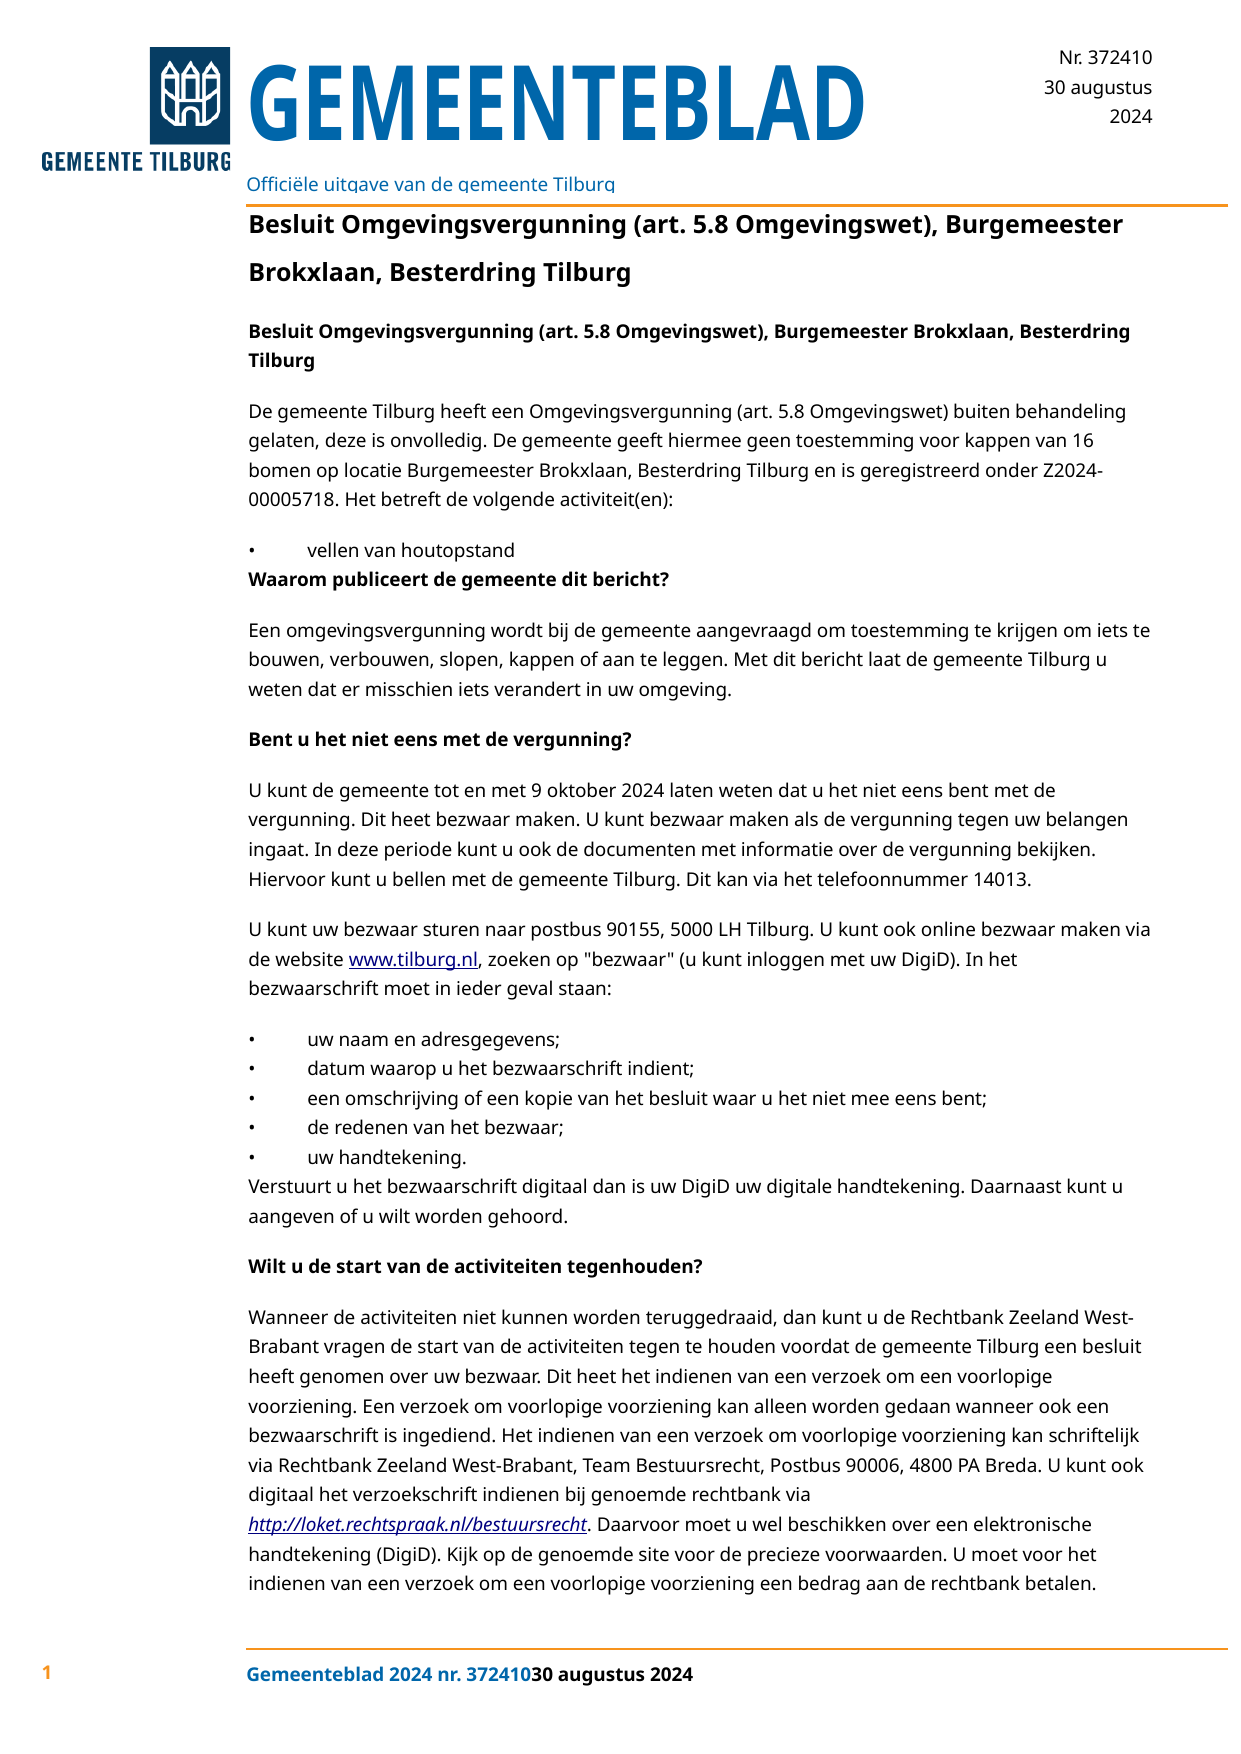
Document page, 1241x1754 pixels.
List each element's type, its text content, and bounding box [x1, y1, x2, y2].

text Bent u het niet eens met de vergunning? [248, 727, 1152, 752]
list uw handtekening. [248, 1144, 1152, 1170]
text Een omgevingsvergunning wordt bij de gemeente aangevraagd om toestemming te krijgen om iets te bouwen, verbouwen, slopen, kappen of aan te leggen. Met dit bericht laat de gemeente Tilburg u weten dat er misschien iets verandert in uw omgeving. [248, 617, 1152, 702]
text Waarom publiceert de gemeente dit bericht? [248, 567, 1152, 592]
list de redenen van het bezwaar; [248, 1114, 1152, 1140]
text De gemeente Tilburg heeft een Omgevingsvergunning (art. 5.8 Omgevingswet) buiten behandeling gelaten, deze is onvolledig. De gemeente geeft hiermee geen toestemming voor kappen van 16 bomen op locatie Burgemeester Brokxlaan, Besterdring Tilburg en is geregistreerd onder Z2024-00005718. Het betreft de volgende activiteit(en): [248, 398, 1152, 512]
picture [41, 47, 231, 172]
text Besluit Omgevingsvergunning (art. 5.8 Omgevingswet), Burgemeester Brokxlaan, Besterdring Tilburg [248, 318, 1152, 373]
list uw naam en adresgegevens; [248, 1026, 1152, 1052]
text Verstuurt u het bezwaarschrift digitaal dan is uw DigiD uw digitale handtekening. Daarnaast kunt u aangeven of u wilt worden gehoord. [248, 1174, 1152, 1229]
text Wilt u de start van de activiteiten tegenhouden? [248, 1254, 1152, 1279]
list datum waarop u het bezwaarschrift indient; [248, 1055, 1152, 1081]
text U kunt de gemeente tot en met 9 oktober 2024 laten weten dat u het niet eens bent met de vergunning. Dit heet bezwaar maken. U kunt bezwaar maken als de vergunning tegen uw belangen ingaat. In deze periode kunt u ook de documenten met informatie over de vergunning bekijken. Hiervoor kunt u bellen met de gemeente Tilburg. Dit kan via het telefoonnummer 14013. [248, 777, 1152, 892]
text U kunt uw bezwaar sturen naar postbus 90155, 5000 LH Tilburg. U kunt ook online bezwaar maken via de website www.tilburg.nl, zoeken op "bezwaar" (u kunt inloggen met uw DigiD). In het bezwaarschrift moet in ieder geval staan: [248, 916, 1152, 1001]
list vellen van houtopstand [248, 537, 1152, 563]
text Wanneer de activiteiten niet kunnen worden teruggedraaid, dan kunt u de Rechtbank Zeeland West-Brabant vragen de start van de activiteiten tegen te houden voordat de gemeente Tilburg een besluit heeft genomen over uw bezwaar. Dit heet het indienen van een verzoek om een voorlopige voorziening. Een verzoek om voorlopige voorziening kan alleen worden gedaan wanneer ook een bezwaarschrift is ingediend. Het indienen van een verzoek om voorlopige voorziening kan schriftelijk via Rechtbank Zeeland West-Brabant, Team Bestuursrecht, Postbus 90006, 4800 PA Breda. U kunt ook digitaal het verzoekschrift indienen bij genoemde rechtbank via http://loket.rechtspraak.nl/bestuursrecht. Daarvoor moet u wel beschikken over een elektronische handtekening (DigiD). Kijk op de genoemde site voor de precieze voorwaarden. U moet voor het indienen van een verzoek om een voorlopige voorziening een bedrag aan de rechtbank betalen. [248, 1304, 1152, 1596]
text Besluit Omgevingsvergunning (art. 5.8 Omgevingswet), Burgemeester Brokxlaan, Besterdring Tilburg [248, 207, 1152, 288]
list een omschrijving of een kopie van het besluit waar u het niet mee eens bent; [248, 1085, 1152, 1111]
